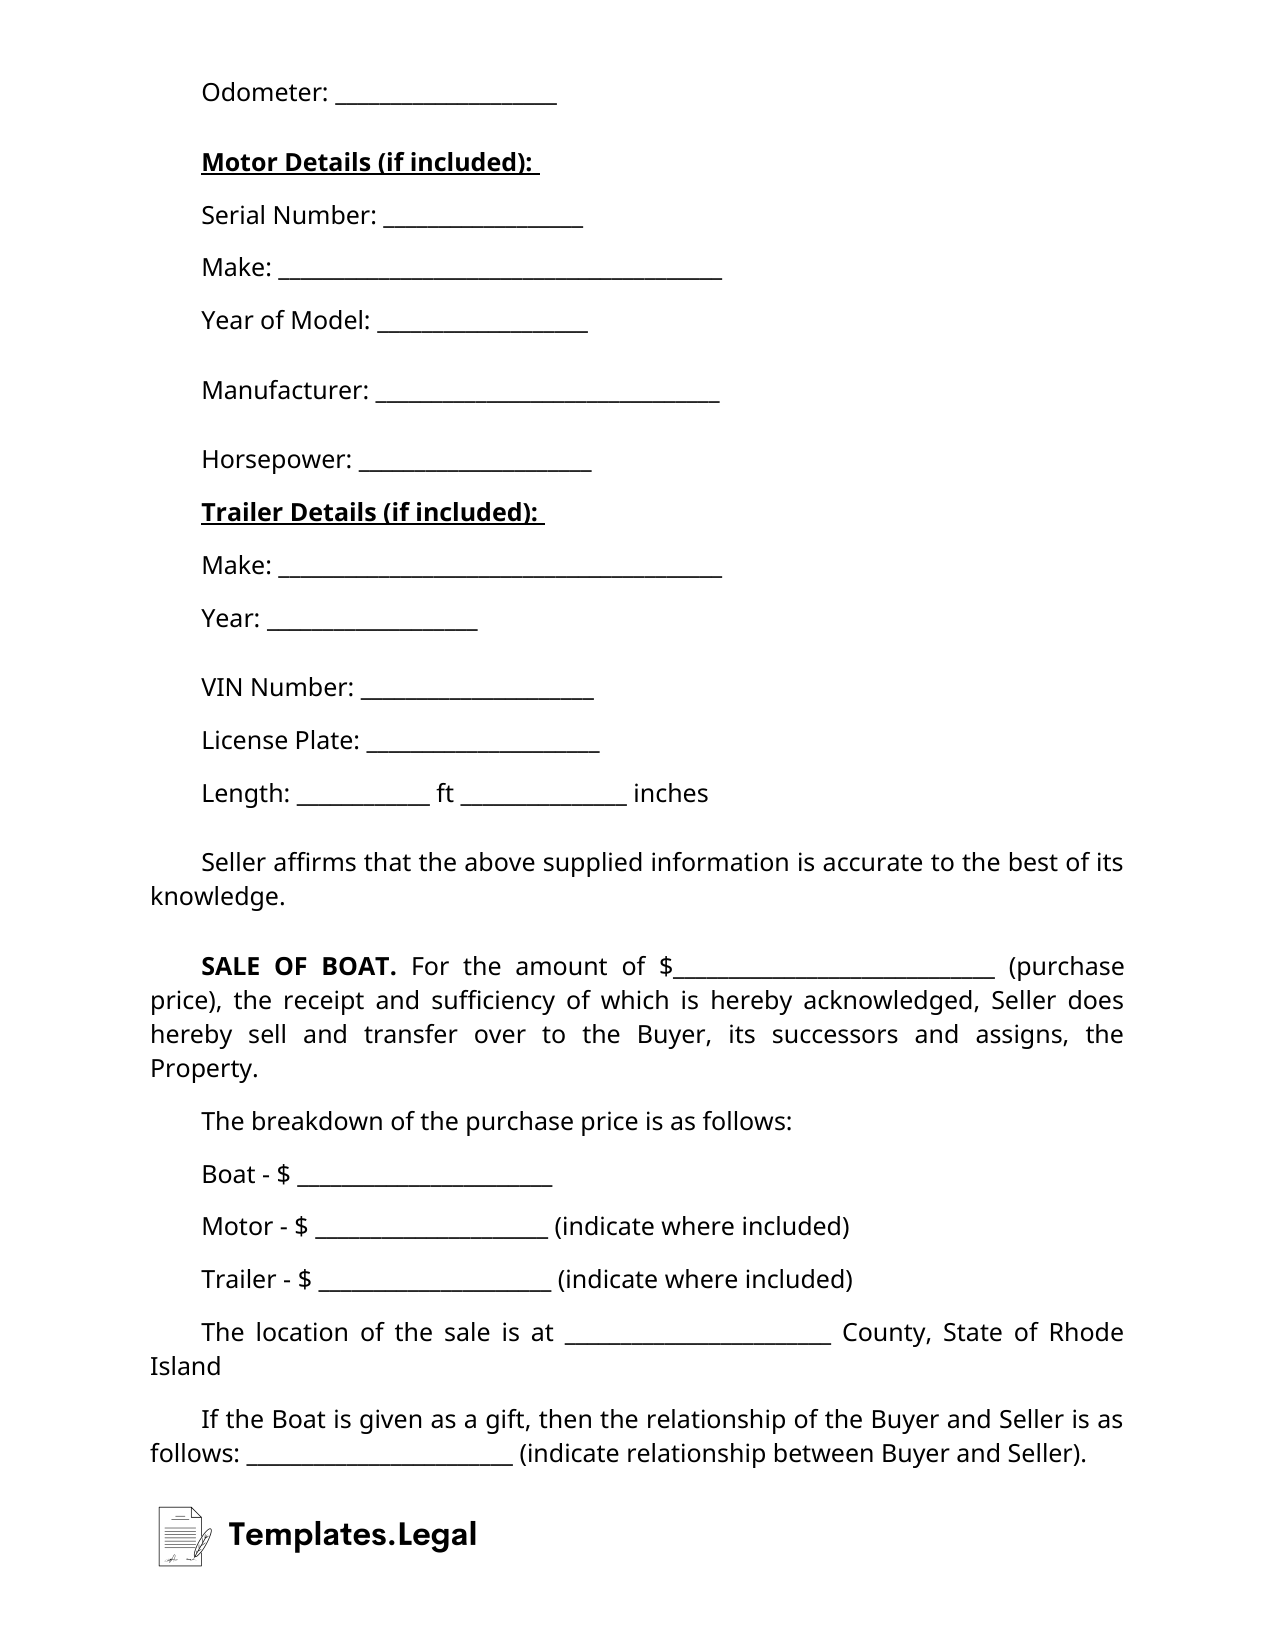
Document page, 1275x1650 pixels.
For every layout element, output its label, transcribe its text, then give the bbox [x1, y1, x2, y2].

text SALE OF BOAT. For the amount of $_____________________________ (purchase price), the receipt and sufficiency of which is hereby acknowledged, Seller does hereby sell and transfer over to the Buyer, its successors and assigns, the Property. [150, 948, 1125, 1085]
text VIN Number: _____________________ [150, 670, 1125, 704]
text Make: ________________________________________ [150, 250, 1125, 284]
text Motor Details (if included): [150, 144, 1125, 178]
text The breakdown of the purchase price is as follows: [150, 1103, 1125, 1137]
text Year of Model: ___________________ [150, 303, 1125, 337]
text Motor - $ _____________________ (indicate where included) [150, 1209, 1125, 1243]
text Horsepower: _____________________ [150, 442, 1125, 476]
text Year: ___________________ [150, 600, 1125, 634]
text Trailer Details (if included): [150, 495, 1125, 529]
text Trailer - $ _____________________ (indicate where included) [150, 1262, 1125, 1296]
text The location of the sale is at ________________________ County, State of Rhode Island [150, 1315, 1125, 1383]
text Length: ____________ ft _______________ inches [150, 775, 1125, 809]
text Boat - $ _______________________ [150, 1156, 1125, 1190]
text Serial Number: __________________ [150, 197, 1125, 231]
text Manufacturer: _______________________________ [150, 372, 1125, 406]
text If the Boat is given as a gift, then the relationship of the Buyer and Seller is as follows: ________________________ (indicate relationship between Buyer and Seller). [150, 1402, 1125, 1470]
text Odometer: ____________________ [150, 75, 1125, 109]
text License Plate: _____________________ [150, 723, 1125, 757]
text Seller affirms that the above supplied information is accurate to the best of its knowledge. [150, 845, 1125, 913]
text Make: ________________________________________ [150, 547, 1125, 582]
